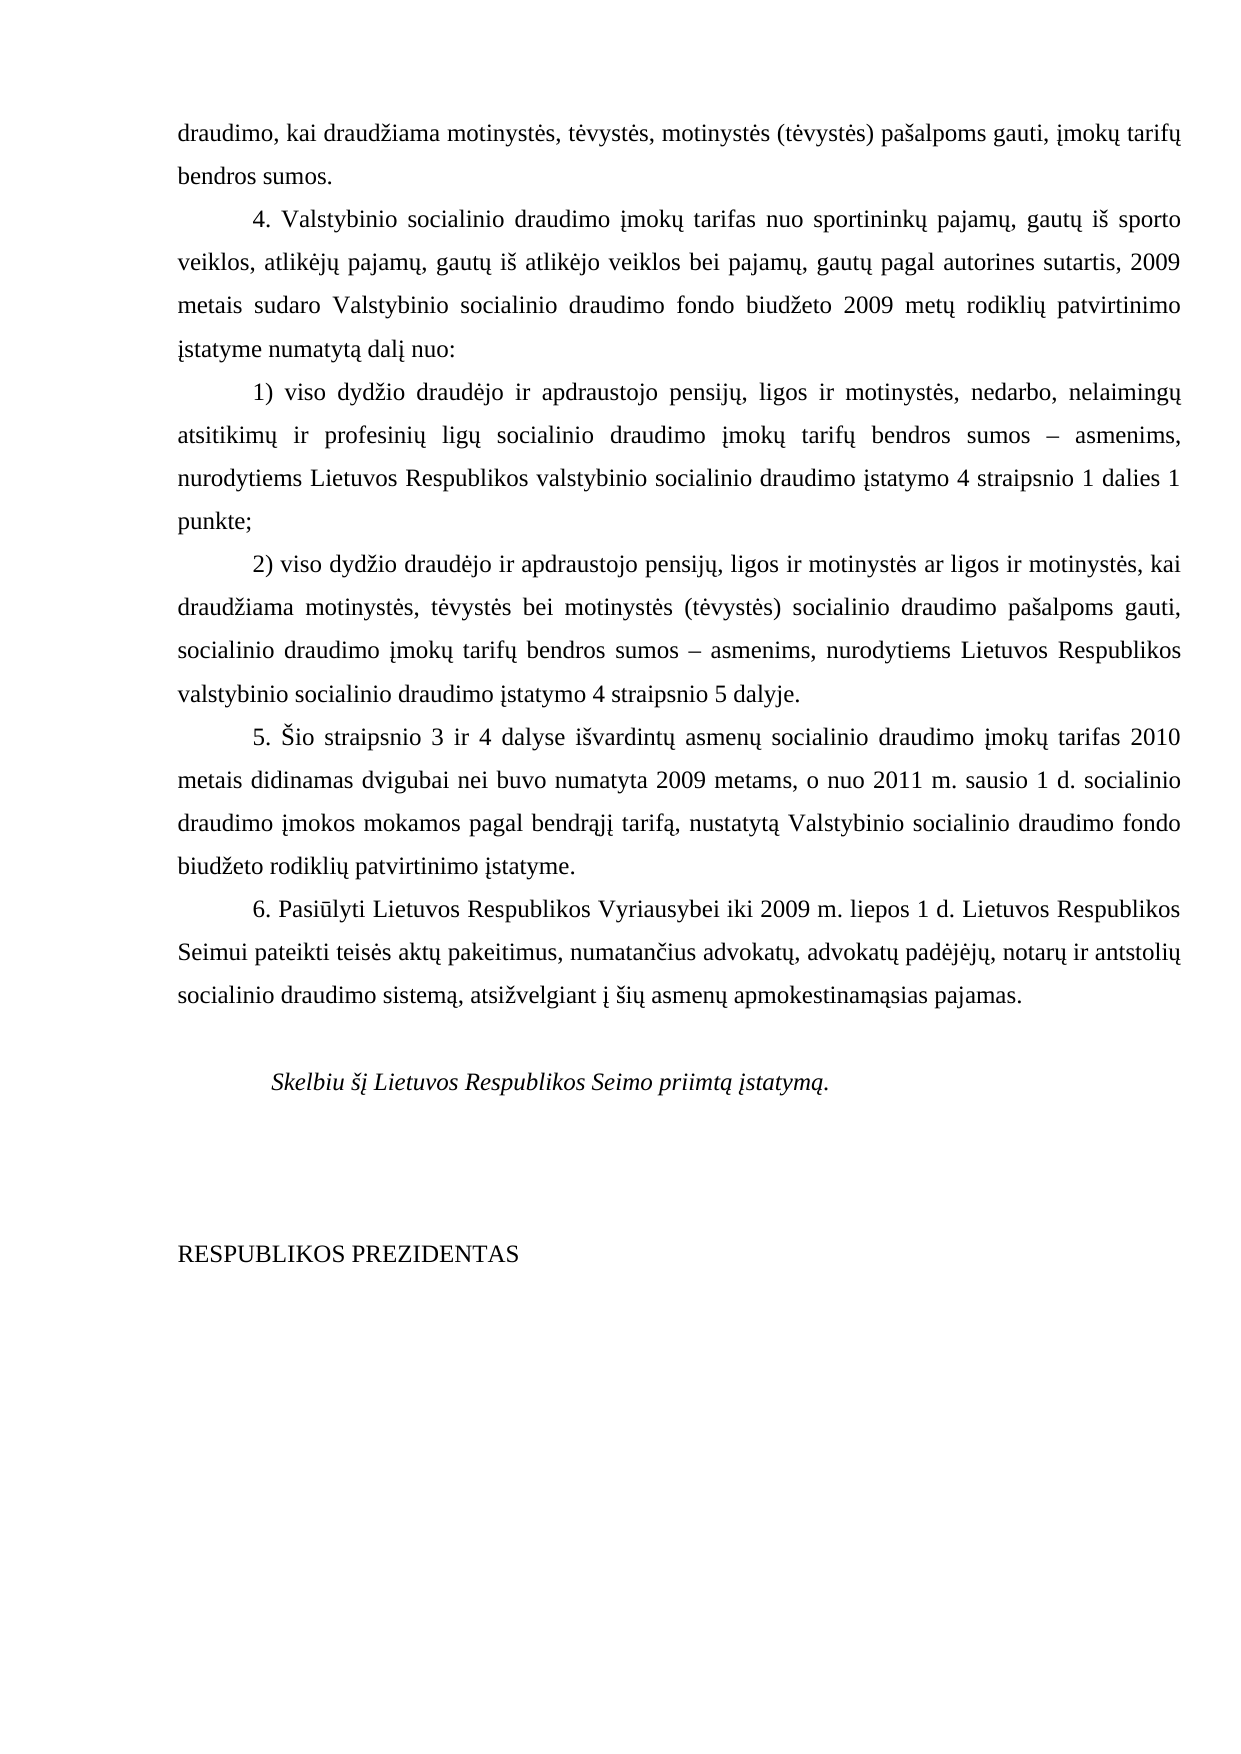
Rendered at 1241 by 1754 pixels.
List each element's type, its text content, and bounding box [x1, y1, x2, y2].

text Skelbiu šį Lietuvos Respublikos Seimo priimtą įstatymą. [177, 1067, 1181, 1096]
text draudimo, kai draudžiama motinystės, tėvystės, motinystės (tėvystės) pašalpoms gauti, įmokų tarifų bendros sumos. [177, 118, 1182, 190]
text 5. Šio straipsnio 3 ir 4 dalyse išvardintų asmenų socialinio draudimo įmokų tarifas 2010 metais didinamas dvigubai nei buvo numatyta 2009 metams, o nuo 2011 m. sausio 1 d. socialinio draudimo įmokos mokamos pagal bendrąjį tarifą, nustatytą Valstybinio socialinio draudimo fondo biudžeto rodiklių patvirtinimo įstatyme. [177, 722, 1182, 880]
text 2) viso dydžio draudėjo ir apdraustojo pensijų, ligos ir motinystės ar ligos ir motinystės, kai draudžiama motinystės, tėvystės bei motinystės (tėvystės) socialinio draudimo pašalpoms gauti, socialinio draudimo įmokų tarifų bendros sumos – asmenims, nurodytiems Lietuvos Respublikos valstybinio socialinio draudimo įstatymo 4 straipsnio 5 dalyje. [177, 549, 1182, 707]
text RESPUBLIKOS PREZIDENTAS [177, 1239, 1182, 1268]
text 6. Pasiūlyti Lietuvos Respublikos Vyriausybei iki 2009 m. liepos 1 d. Lietuvos Respublikos Seimui pateikti teisės aktų pakeitimus, numatančius advokatų, advokatų padėjėjų, notarų ir antstolių socialinio draudimo sistemą, atsižvelgiant į šių asmenų apmokestinamąsias pajamas. [177, 894, 1182, 1009]
text 1) viso dydžio draudėjo ir apdraustojo pensijų, ligos ir motinystės, nedarbo, nelaimingų atsitikimų ir profesinių ligų socialinio draudimo įmokų tarifų bendros sumos – asmenims, nurodytiems Lietuvos Respublikos valstybinio socialinio draudimo įstatymo 4 straipsnio 1 dalies 1 punkte; [177, 377, 1182, 535]
text 4. Valstybinio socialinio draudimo įmokų tarifas nuo sportininkų pajamų, gautų iš sporto veiklos, atlikėjų pajamų, gautų iš atlikėjo veiklos bei pajamų, gautų pagal autorines sutartis, 2009 metais sudaro Valstybinio socialinio draudimo fondo biudžeto 2009 metų rodiklių patvirtinimo įstatyme numatytą dalį nuo: [177, 204, 1182, 362]
